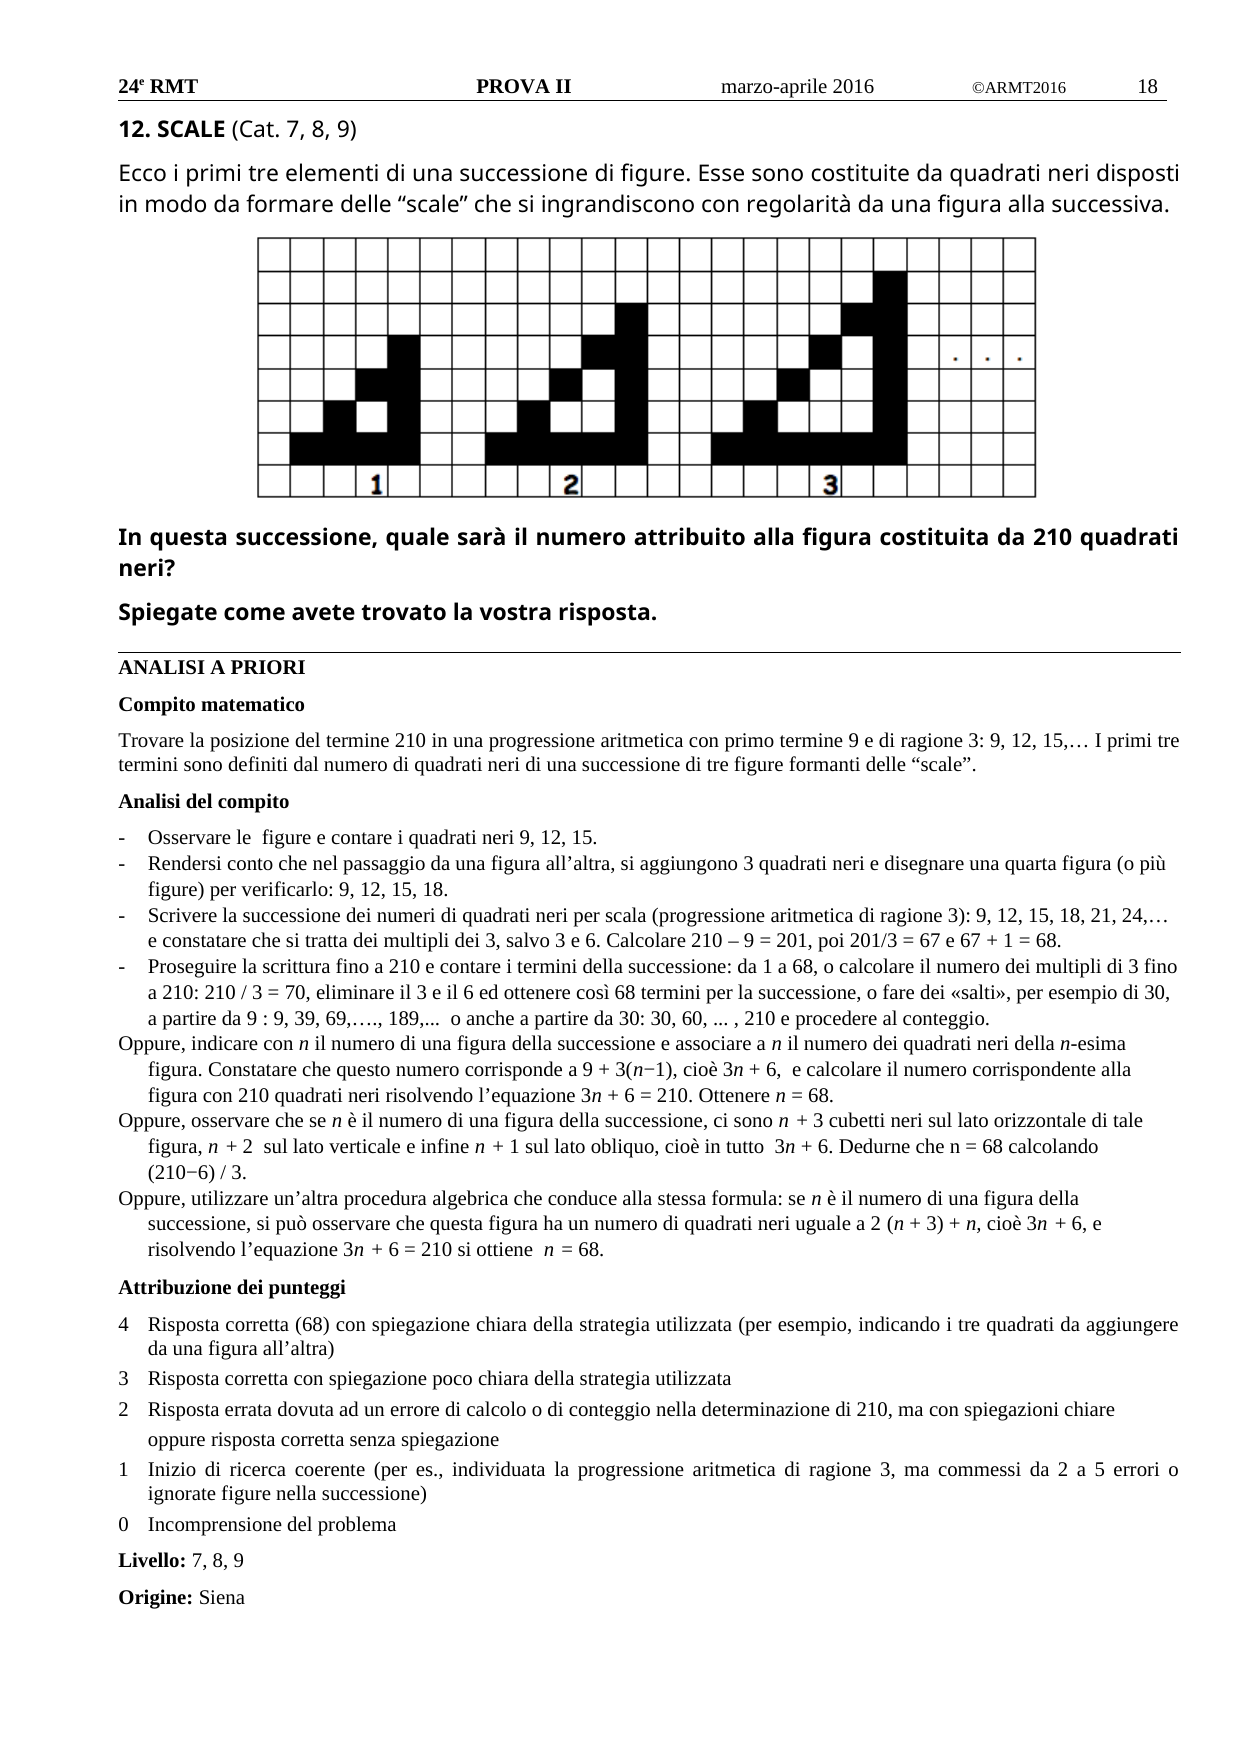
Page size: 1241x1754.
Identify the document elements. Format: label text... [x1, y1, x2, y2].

text Origine: Siena [118, 1584, 1181, 1609]
text - Proseguire la scrittura fino a 210 e contare i termini della successione: da 1 a 68, o calcolare il numero dei multipli di 3 fino a 210: 210 / 3 = 70, eliminare il 3 e il 6 ed ottenere così 68 termini per la successione, o fare dei «salti», per esempio di 30, a partire da 9 : 9, 39, 69,…., 189,... o anche a partire da 30: 30, 60, ... , 210 e procedere al conteggio. [118, 954, 1181, 1029]
text Oppure, utilizzare un’altra procedura algebrica che conduce alla stessa formula: se n è il numero di una figura della successione, si può osservare che questa figura ha un numero di quadrati neri uguale a 2 (n + 3) + n, cioè 3n + 6, e risolvendo l’equazione 3n + 6 = 210 si ottiene n = 68. [118, 1186, 1181, 1261]
text Analisi del compito [118, 789, 1181, 813]
text - Rendersi conto che nel passaggio da una figura all’altra, si aggiungono 3 quadrati neri e disegnare una quarta figura (o più figure) per verificarlo: 9, 12, 15, 18. [118, 851, 1181, 901]
text ANALISI A PRIORI [118, 653, 1181, 679]
text oppure risposta corretta senza spiegazione [118, 1427, 1181, 1451]
picture [253, 233, 1047, 507]
text Ecco i primi tre elementi di una successione di figure. Esse sono costituite da quadrati neri disposti in modo da formare delle “scale” che si ingrandiscono con regolarità da una figura alla successiva. [118, 157, 1181, 220]
text In questa successione, quale sarà il numero attribuito alla figura costituita da 210 quadrati neri? [118, 521, 1181, 583]
text 2 Risposta errata dovuta ad un errore di calcolo o di conteggio nella determinazione di 210, ma con spiegazioni chiare [118, 1396, 1181, 1421]
text 12. SCALE (Cat. 7, 8, 9) [118, 113, 1181, 145]
text Compito matematico [118, 692, 1181, 716]
text Attribuzione dei punteggi [118, 1275, 1181, 1299]
text - Osservare le figure e contare i quadrati neri 9, 12, 15. [118, 825, 1181, 849]
text 3 Risposta corretta con spiegazione poco chiara della strategia utilizzata [118, 1366, 1181, 1390]
text 1 Inizio di ricerca coerente (per es., individuata la progressione aritmetica di ragione 3, ma commessi da 2 a 5 errori o ignorate figure nella successione) [118, 1457, 1181, 1505]
text Oppure, indicare con n il numero di una figura della successione e associare a n il numero dei quadrati neri della n-esima figura. Constatare che questo numero corrisponde a 9 + 3(n−1), cioè 3n + 6, e calcolare il numero corrispondente alla figura con 210 quadrati neri risolvendo l’equazione 3n + 6 = 210. Ottenere n = 68. [118, 1031, 1181, 1107]
text Oppure, osservare che se n è il numero di una figura della successione, ci sono n + 3 cubetti neri sul lato orizzontale di tale figura, n + 2 sul lato verticale e infine n + 1 sul lato obliquo, cioè in tutto 3n + 6. Dedurne che n = 68 calcolando (210−6) / 3. [118, 1108, 1181, 1184]
text 0 Incomprensione del problema [118, 1511, 1181, 1536]
text - Scrivere la successione dei numeri di quadrati neri per scala (progressione aritmetica di ragione 3): 9, 12, 15, 18, 21, 24,… e constatare che si tratta dei multipli dei 3, salvo 3 e 6. Calcolare 210 – 9 = 201, poi 201/3 = 67 e 67 + 1 = 68. [118, 902, 1181, 952]
text Trovare la posizione del termine 210 in una progressione aritmetica con primo termine 9 e di ragione 3: 9, 12, 15,… I primi tre termini sono definiti dal numero di quadrati neri di una successione di tre figure formanti delle “scale”. [118, 728, 1181, 776]
text Spiegate come avete trovato la vostra risposta. [118, 596, 1181, 627]
text Livello: 7, 8, 9 [118, 1548, 1181, 1572]
text 4 Risposta corretta (68) con spiegazione chiara della strategia utilizzata (per esempio, indicando i tre quadrati da aggiungere da una figura all’altra) [118, 1312, 1181, 1360]
